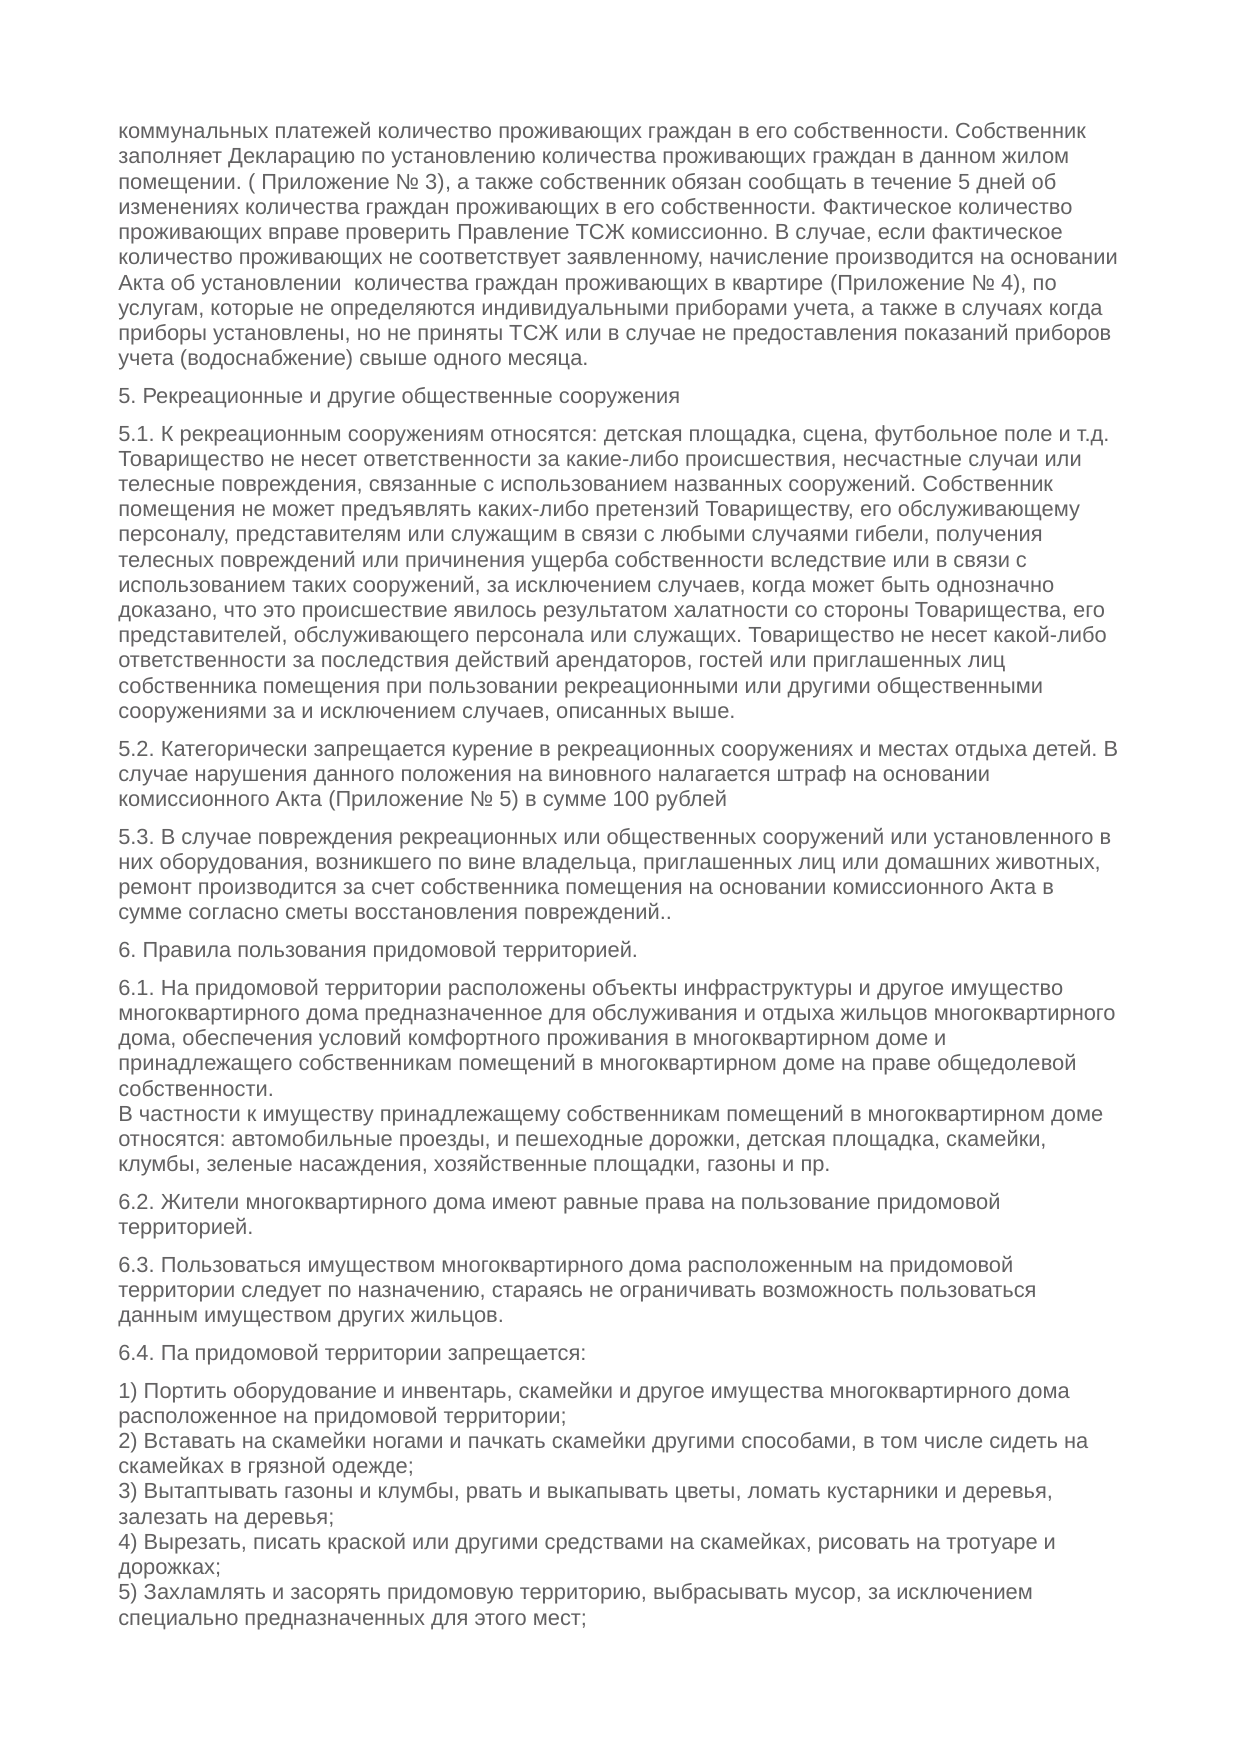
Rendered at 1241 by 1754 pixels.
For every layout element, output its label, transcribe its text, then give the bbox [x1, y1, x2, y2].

text 5.2. Категорически запрещается курение в рекреационных сооружениях и местах отдыха детей. В случае нарушения данного положения на виновного налагается штраф на основании комиссионного Акта (Приложение № 5) в сумме 100 рублей [118, 735, 1122, 811]
text 6.3. Пользоваться имуществом многоквартирного дома расположенным на придомовой территории следует по назначению, стараясь не ограничивать возможность пользоваться данным имуществом других жильцов. [118, 1252, 1122, 1327]
text 6.4. Па придомовой территории запрещается: [118, 1340, 1122, 1365]
text коммунальных платежей количество проживающих граждан в его собственности. Собственник заполняет Декларацию по установлению количества проживающих граждан в данном жилом помещении. ( Приложение № 3), а также собственник обязан сообщать в течение 5 дней об изменениях количества граждан проживающих в его собственности. Фактическое количество проживающих вправе проверить Правление ТСЖ комиссионно. В случае, если фактическое количество проживающих не соответствует заявленному, начисление производится на основании Акта об установлении количества граждан проживающих в квартире (Приложение № 4), по услугам, которые не определяются индивидуальными приборами учета, а также в случаях когда приборы установлены, но не приняты ТСЖ или в случае не предоставления показаний приборов учета (водоснабжение) свыше одного месяца. [118, 118, 1122, 370]
text 6.2. Жители многоквартирного дома имеют равные права на пользование придомовой территорией. [118, 1189, 1122, 1239]
text 6. Правила пользования придомовой территорией. [118, 937, 1122, 962]
text 5.1. К рекреационным сооружениям относятся: детская площадка, сцена, футбольное поле и т.д. Товарищество не несет ответственности за какие-либо происшествия, несчастные случаи или телесные повреждения, связанные с использованием названных сооружений. Собственник помещения не может предъявлять каких-либо претензий Товариществу, его обслуживающему персоналу, представителям или служащим в связи с любыми случаями гибели, получения телесных повреждений или причинения ущерба собственности вследствие или в связи с использованием таких сооружений, за исключением случаев, когда может быть однозначно доказано, что это происшествие явилось результатом халатности со стороны Товарищества, его представителей, обслуживающего персонала или служащих. Товарищество не несет какой-либо ответственности за последствия действий арендаторов, гостей или приглашенных лиц собственника помещения при пользовании рекреационными или другими общественными сооружениями за и исключением случаев, описанных выше. [118, 420, 1122, 723]
text 6.1. На придомовой территории расположены объекты инфраструктуры и другое имущество многоквартирного дома предназначенное для обслуживания и отдыха жильцов многоквартирного дома, обеспечения условий комфортного проживания в многоквартирном доме и принадлежащего собственникам помещений в многоквартирном доме на праве общедолевой собственности. В частности к имуществу принадлежащему собственникам помещений в многоквартирном доме относятся: автомобильные проезды, и пешеходные дорожки, детская площадка, скамейки, клумбы, зеленые насаждения, хозяйственные площадки, газоны и пр. [118, 974, 1122, 1176]
text 1) Портить оборудование и инвентарь, скамейки и другое имущества многоквартирного дома расположенное на придомовой территории; 2) Вставать на скамейки ногами и пачкать скамейки другими способами, в том числе сидеть на скамейках в грязной одежде; 3) Вытаптывать газоны и клумбы, рвать и выкапывать цветы, ломать кустарники и деревья, залезать на деревья; 4) Вырезать, писать краской или другими средствами на скамейках, рисовать на тротуаре и дорожках; 5) Захламлять и засорять придомовую территорию, выбрасывать мусор, за исключением специально предназначенных для этого мест; [118, 1377, 1122, 1629]
text 5.3. В случае повреждения рекреационных или общественных сооружений или установленного в них оборудования, возникшего по вине владельца, приглашенных лиц или домашних животных, ремонт производится за счет собственника помещения на основании комиссионного Акта в сумме согласно сметы восстановления повреждений.. [118, 823, 1122, 924]
text 5. Рекреационные и другие общественные сооружения [118, 383, 1122, 408]
